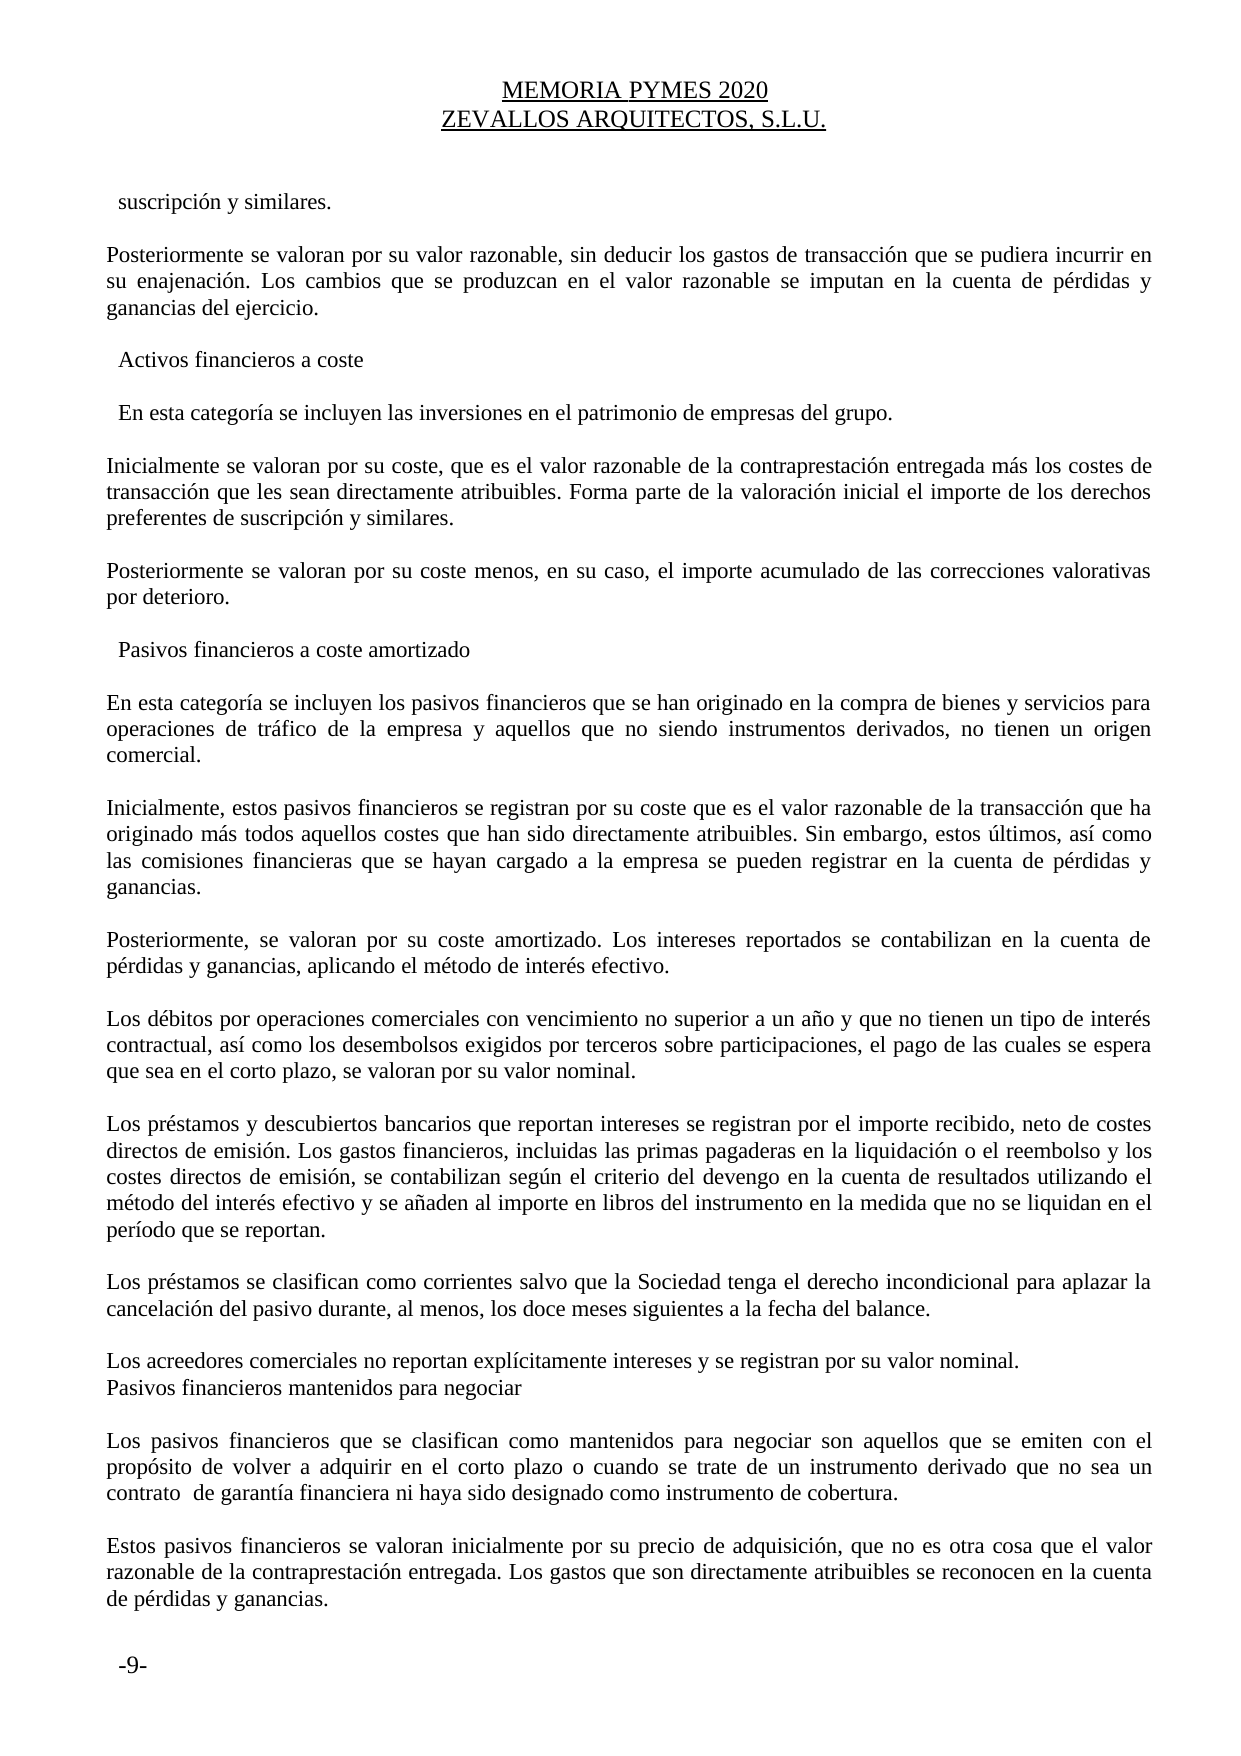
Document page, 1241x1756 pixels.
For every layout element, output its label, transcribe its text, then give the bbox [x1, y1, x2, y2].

text Posteriormente, se valoran por su coste amortizado. Los intereses reportados se contabilizan en la cuenta de pérdidas y ganancias, aplicando el método de interés efectivo. [106, 926, 1152, 978]
text En esta categoría se incluyen los pasivos financieros que se han originado en la compra de bienes y servicios para operaciones de tráfico de la empresa y aquellos que no siendo instrumentos derivados, no tienen un origen comercial. [106, 689, 1152, 768]
text Estos pasivos financieros se valoran inicialmente por su precio de adquisición, que no es otra cosa que el valor razonable de la contraprestación entregada. Los gastos que son directamente atribuibles se reconocen en la cuenta de pérdidas y ganancias. [106, 1532, 1152, 1611]
text Los débitos por operaciones comerciales con vencimiento no superior a un año y que no tienen un tipo de interés contractual, así como los desembolsos exigidos por terceros sobre participaciones, el pago de las cuales se espera que sea en el corto plazo, se valoran por su valor nominal. [106, 1005, 1152, 1084]
text Inicialmente, estos pasivos financieros se registran por su coste que es el valor razonable de la transacción que ha originado más todos aquellos costes que han sido directamente atribuibles. Sin embargo, estos últimos, así como las comisiones financieras que se hayan cargado a la empresa se pueden registrar en la cuenta de pérdidas y ganancias. [106, 794, 1152, 899]
text Los acreedores comerciales no reportan explícitamente intereses y se registran por su valor nominal. Pasivos financieros mantenidos para negociar [106, 1348, 1097, 1400]
text Los préstamos y descubiertos bancarios que reportan intereses se registran por el importe recibido, neto de costes directos de emisión. Los gastos financieros, incluidas las primas pagaderas en la liquidación o el reembolso y los costes directos de emisión, se contabilizan según el criterio del devengo en la cuenta de resultados utilizando el método del interés efectivo y se añaden al importe en libros del instrumento en la medida que no se liquidan en el período que se reportan. [106, 1110, 1153, 1242]
text Posteriormente se valoran por su valor razonable, sin deducir los gastos de transacción que se pudiera incurrir en su enajenación. Los cambios que se produzcan en el valor razonable se imputan en la cuenta de pérdidas y ganancias del ejercicio. [106, 241, 1152, 320]
text En esta categoría se incluyen las inversiones en el patrimonio de empresas del grupo. [118, 399, 1163, 425]
text Inicialmente se valoran por su coste, que es el valor razonable de la contraprestación entregada más los costes de transacción que les sean directamente atribuibles. Forma parte de la valoración inicial el importe de los derechos preferentes de suscripción y similares. [106, 452, 1152, 531]
text Los préstamos se clasifican como corrientes salvo que la Sociedad tenga el derecho incondicional para aplazar la cancelación del pasivo durante, al menos, los doce meses siguientes a la fecha del balance. [106, 1268, 1152, 1321]
text Los pasivos financieros que se clasifican como mantenidos para negociar son aquellos que se emiten con el propósito de volver a adquirir en el corto plazo o cuando se trate de un instrumento derivado que no sea un contrato de garantía financiera ni haya sido designado como instrumento de cobertura. [106, 1427, 1152, 1506]
text suscripción y similares. [118, 188, 1163, 214]
text Posteriormente se valoran por su coste menos, en su caso, el importe acumulado de las correcciones valorativas por deterioro. [106, 557, 1151, 610]
text Activos financieros a coste [118, 346, 1163, 373]
text Pasivos financieros a coste amortizado [118, 636, 1163, 662]
